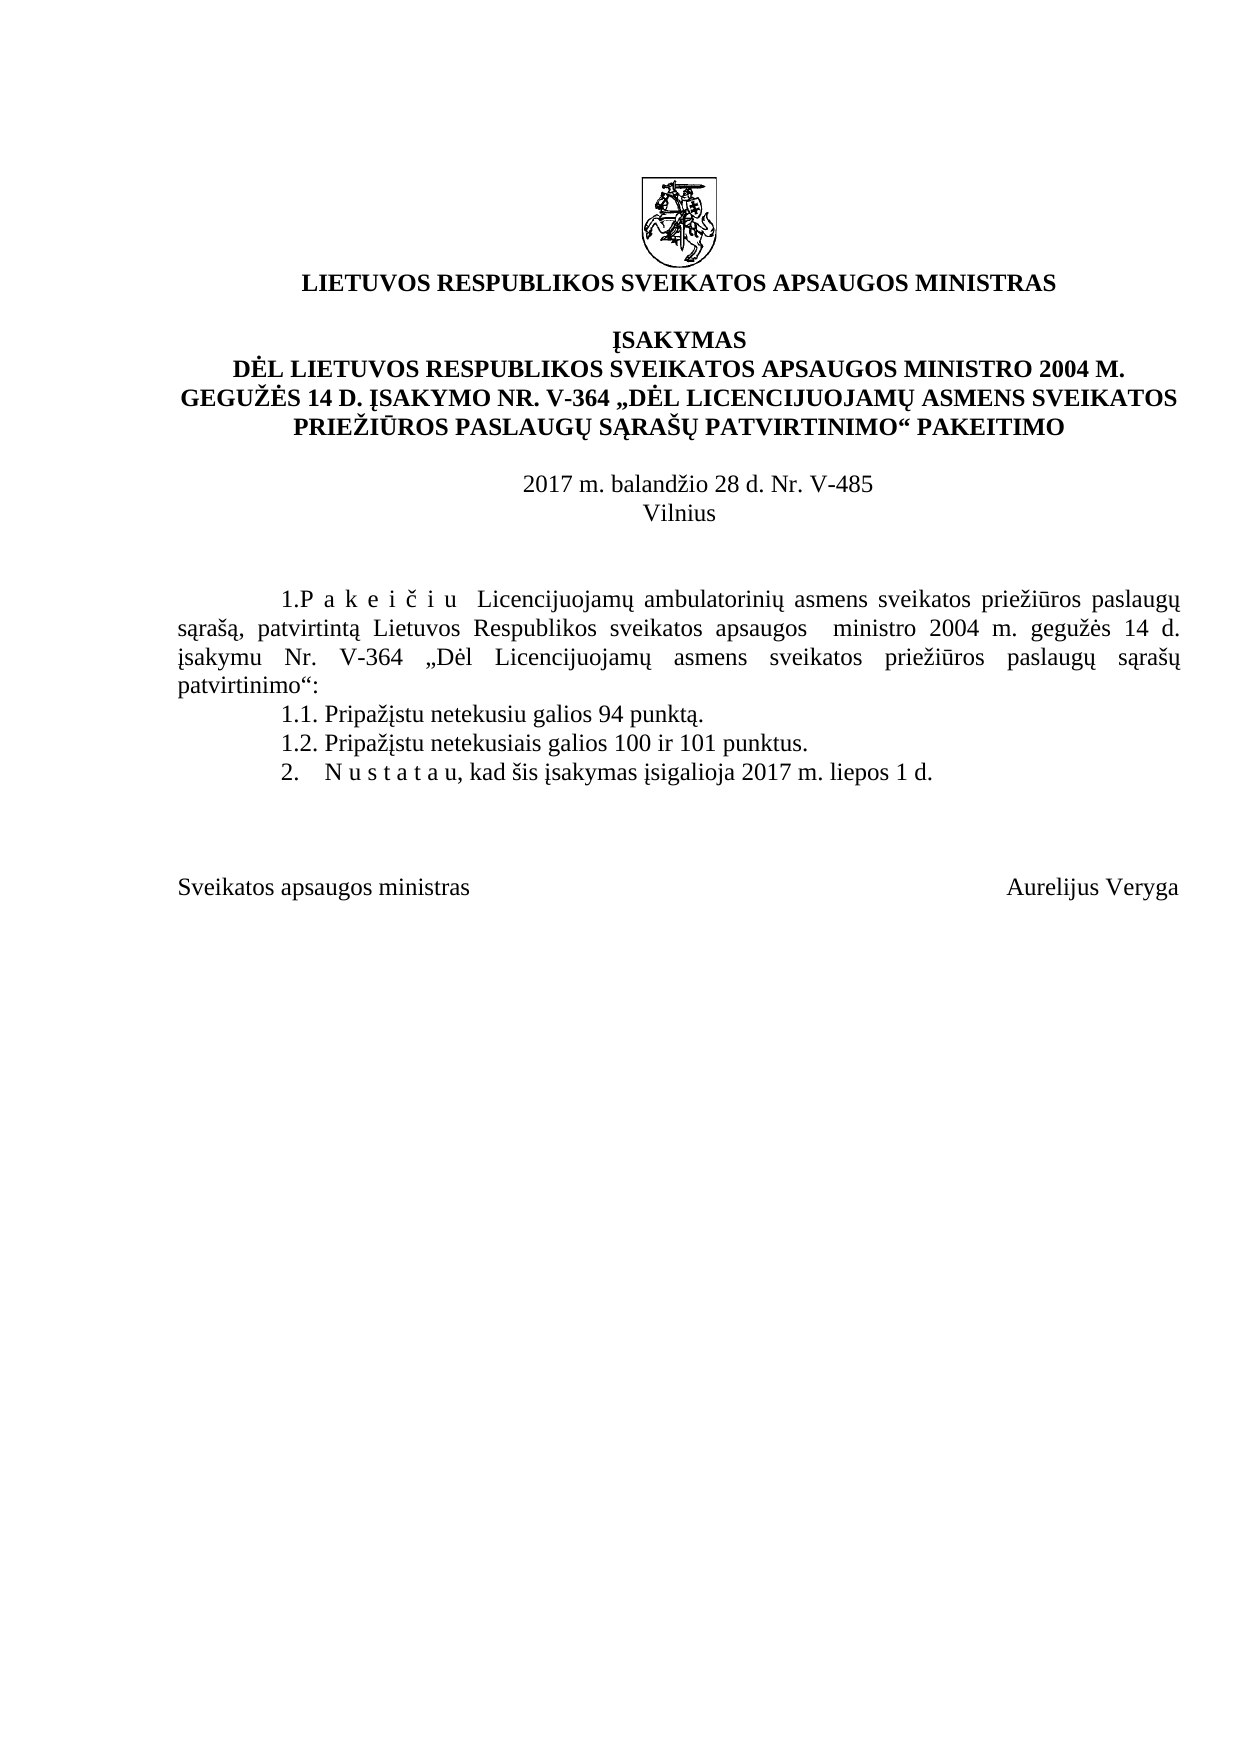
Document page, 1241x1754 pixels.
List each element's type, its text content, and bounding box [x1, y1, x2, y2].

text DĖL LIETUVOS RESPUBLIKOS SVEIKATOS APSAUGOS MINISTRO 2004 M. GEGUŽĖS 14 D. ĮSAKYMO NR. V-364 „DĖL LICENCIJUOJAMŲ ASMENS SVEIKATOS PRIEŽIŪROS PASLAUGŲ SĄRAŠŲ PATVIRTINIMO“ PAKEITIMO [177, 354, 1181, 440]
text 1.1. Pripažįstu netekusiu galios 94 punktą. [281, 699, 1181, 728]
text 1. P a k e i č i u Licencijuojamų ambulatorinių asmens sveikatos priežiūros paslaugų sąrašą, patvirtintą Lietuvos Respublikos sveikatos apsaugos ministro 2004 m. gegužės 14 d. įsakymu Nr. V-364 „Dėl Licencijuojamų asmens sveikatos priežiūros paslaugų sąrašų patvirtinimo“: [177, 584, 1181, 699]
text Sveikatos apsaugos ministras Aurelijus Veryga [177, 872, 1181, 900]
text LIETUVOS RESPUBLIKOS SVEIKATOS APSAUGOS MINISTRAS [177, 268, 1181, 297]
text ĮSAKYMAS [177, 325, 1181, 354]
text 1.2. Pripažįstu netekusiais galios 100 ir 101 punktus. [281, 728, 1181, 757]
text 2017 m. balandžio 28 d. Nr. V-485 [215, 469, 1181, 498]
text Vilnius [177, 498, 1181, 527]
text 2. N u s t a t a u, kad šis įsakymas įsigalioja 2017 m. liepos 1 d. [281, 757, 1181, 785]
